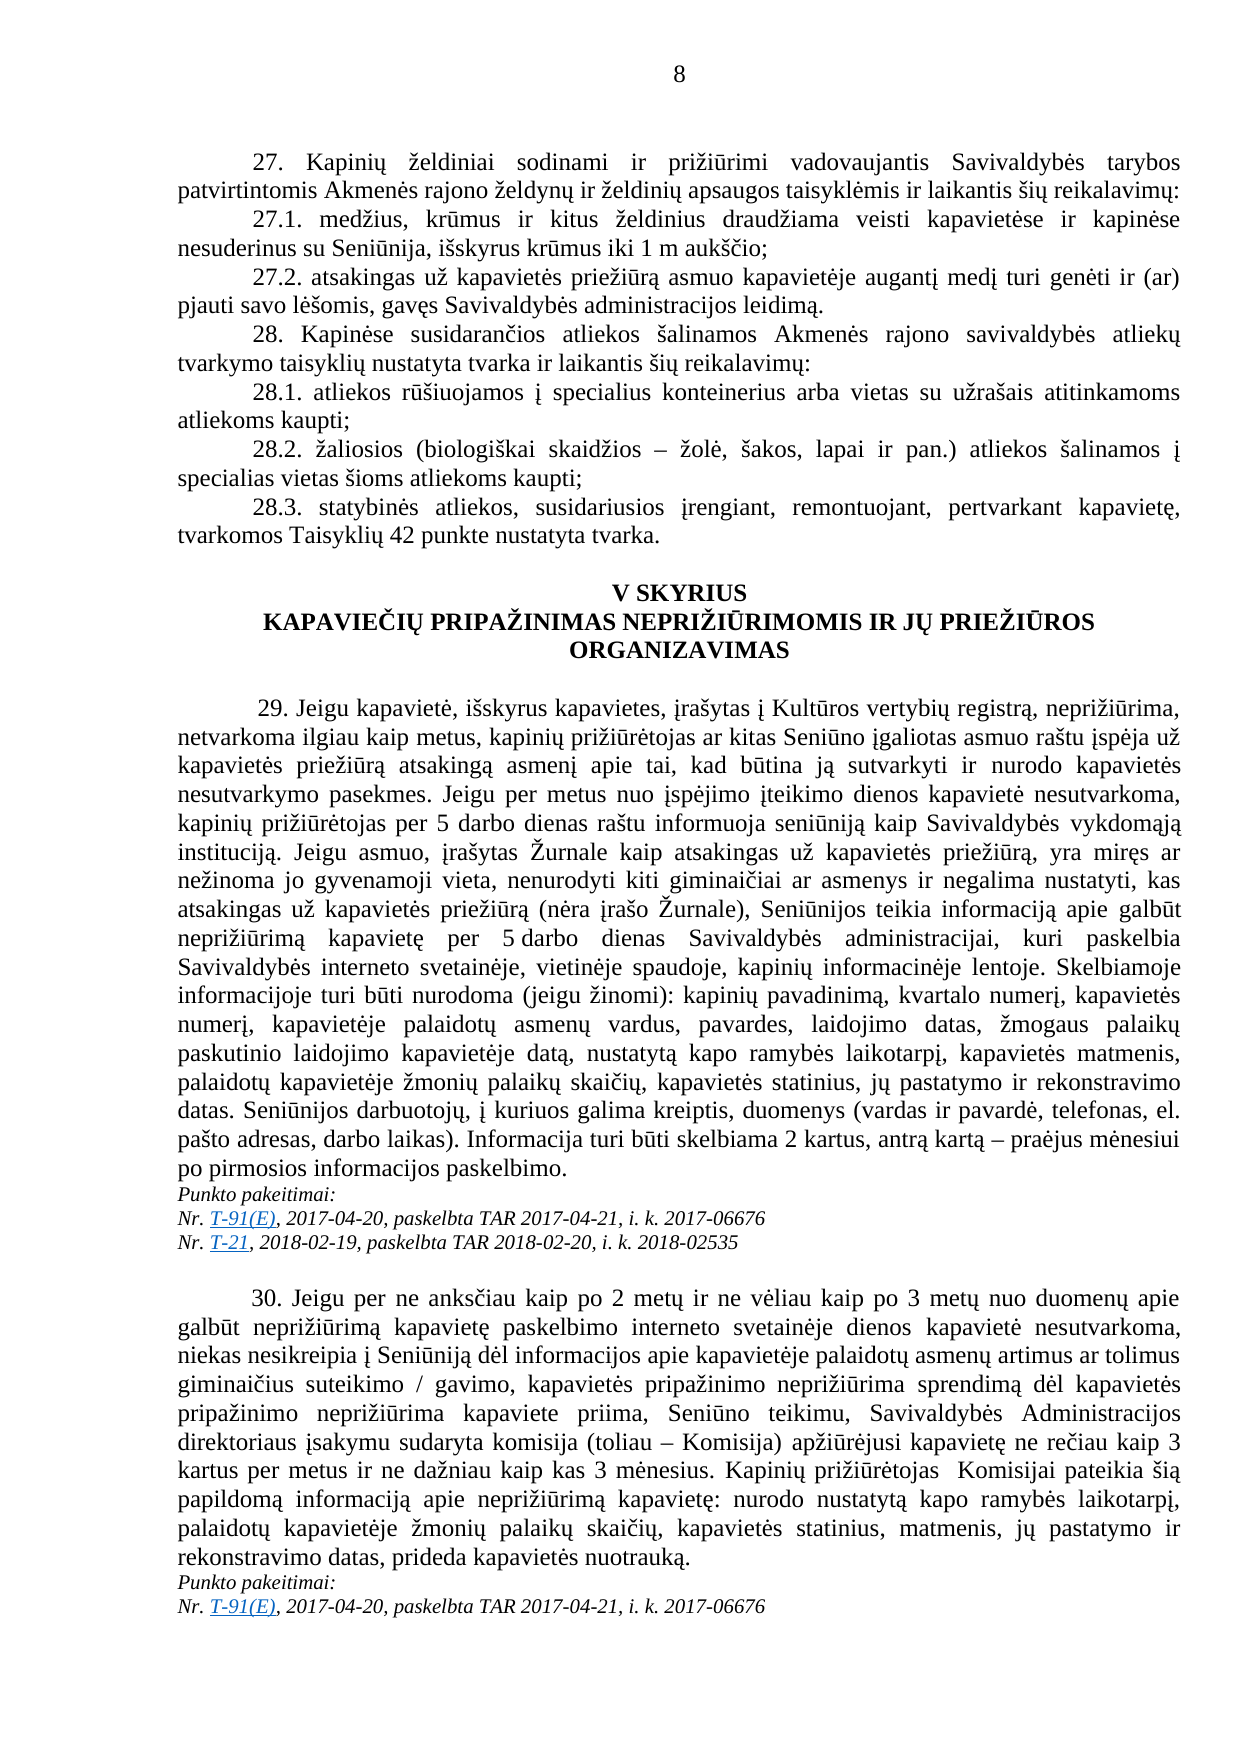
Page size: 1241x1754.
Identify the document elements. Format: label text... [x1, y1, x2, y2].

text 28.1. atliekos rūšiuojamos į specialius konteinerius arba vietas su užrašais atitinkamoms atliekoms kaupti; [177, 377, 1181, 434]
text Nr. T-91(E), 2017-04-20, paskelbta TAR 2017-04-21, i. k. 2017-06676 [177, 1594, 1181, 1618]
text 27.2. atsakingas už kapavietės priežiūrą asmuo kapavietėje augantį medį turi genėti ir (ar) pjauti savo lėšomis, gavęs Savivaldybės administracijos leidimą. [177, 262, 1181, 319]
text 28.3. statybinės atliekos, susidariusios įrengiant, remontuojant, pertvarkant kapavietę, tvarkomos Taisyklių 42 punkte nustatyta tvarka. [177, 492, 1181, 549]
text Punkto pakeitimai: [177, 1182, 1181, 1206]
text Nr. T-21, 2018-02-19, paskelbta TAR 2018-02-20, i. k. 2018-02535 [177, 1230, 1181, 1254]
text Punkto pakeitimai: [177, 1570, 1181, 1594]
text 30. Jeigu per ne anksčiau kaip po 2 metų ir ne vėliau kaip po 3 metų nuo duomenų apie galbūt neprižiūrimą kapavietę paskelbimo interneto svetainėje dienos kapavietė nesutvarkoma, niekas nesikreipia į Seniūniją dėl informacijos apie kapavietėje palaidotų asmenų artimus ar tolimus giminaičius suteikimo / gavimo, kapavietės pripažinimo neprižiūrima sprendimą dėl kapavietės pripažinimo neprižiūrima kapaviete priima, Seniūno teikimu, Savivaldybės Administracijos direktoriaus įsakymu sudaryta komisija (toliau – Komisija) apžiūrėjusi kapavietę ne rečiau kaip 3 kartus per metus ir ne dažniau kaip kas 3 mėnesius. Kapinių prižiūrėtojas Komisijai pateikia šią papildomą informaciją apie neprižiūrimą kapavietę: nurodo nustatytą kapo ramybės laikotarpį, palaidotų kapavietėje žmonių palaikų skaičių, kapavietės statinius, matmenis, jų pastatymo ir rekonstravimo datas, prideda kapavietės nuotrauką. [177, 1283, 1181, 1570]
text 27.1. medžius, krūmus ir kitus želdinius draudžiama veisti kapavietėse ir kapinėse nesuderinus su Seniūnija, išskyrus krūmus iki 1 m aukščio; [177, 204, 1181, 262]
text KAPAVIEČIŲ PRIPAŽINIMAS NEPRIŽIŪRIMOMIS IR JŲ PRIEŽIŪROS ORGANIZAVIMAS [177, 607, 1181, 664]
text 28. Kapinėse susidarančios atliekos šalinamos Akmenės rajono savivaldybės atliekų tvarkymo taisyklių nustatyta tvarka ir laikantis šių reikalavimų: [177, 319, 1181, 377]
text 29. Jeigu kapavietė, išskyrus kapavietes, įrašytas į Kultūros vertybių registrą, neprižiūrima, netvarkoma ilgiau kaip metus, kapinių prižiūrėtojas ar kitas Seniūno įgaliotas asmuo raštu įspėja už kapavietės priežiūrą atsakingą asmenį apie tai, kad būtina ją sutvarkyti ir nurodo kapavietės nesutvarkymo pasekmes. Jeigu per metus nuo įspėjimo įteikimo dienos kapavietė nesutvarkoma, kapinių prižiūrėtojas per 5 darbo dienas raštu informuoja seniūniją kaip Savivaldybės vykdomąją instituciją. Jeigu asmuo, įrašytas Žurnale kaip atsakingas už kapavietės priežiūrą, yra miręs ar nežinoma jo gyvenamoji vieta, nenurodyti kiti giminaičiai ar asmenys ir negalima nustatyti, kas atsakingas už kapavietės priežiūrą (nėra įrašo Žurnale), Seniūnijos teikia informaciją apie galbūt neprižiūrimą kapavietę per 5 darbo dienas Savivaldybės administracijai, kuri paskelbia Savivaldybės interneto svetainėje, vietinėje spaudoje, kapinių informacinėje lentoje. Skelbiamoje informacijoje turi būti nurodoma (jeigu žinomi): kapinių pavadinimą, kvartalo numerį, kapavietės numerį, kapavietėje palaidotų asmenų vardus, pavardes, laidojimo datas, žmogaus palaikų paskutinio laidojimo kapavietėje datą, nustatytą kapo ramybės laikotarpį, kapavietės matmenis, palaidotų kapavietėje žmonių palaikų skaičių, kapavietės statinius, jų pastatymo ir rekonstravimo datas. Seniūnijos darbuotojų, į kuriuos galima kreiptis, duomenys (vardas ir pavardė, telefonas, el. pašto adresas, darbo laikas). Informacija turi būti skelbiama 2 kartus, antrą kartą – praėjus mėnesiui po pirmosios informacijos paskelbimo. [177, 693, 1181, 1182]
text V SKYRIUS [177, 578, 1181, 607]
text 27. Kapinių želdiniai sodinami ir prižiūrimi vadovaujantis Savivaldybės tarybos patvirtintomis Akmenės rajono želdynų ir želdinių apsaugos taisyklėmis ir laikantis šių reikalavimų: [177, 147, 1181, 204]
text 28.2. žaliosios (biologiškai skaidžios – žolė, šakos, lapai ir pan.) atliekos šalinamos į specialias vietas šioms atliekoms kaupti; [177, 434, 1181, 492]
text Nr. T-91(E), 2017-04-20, paskelbta TAR 2017-04-21, i. k. 2017-06676 [177, 1206, 1181, 1230]
